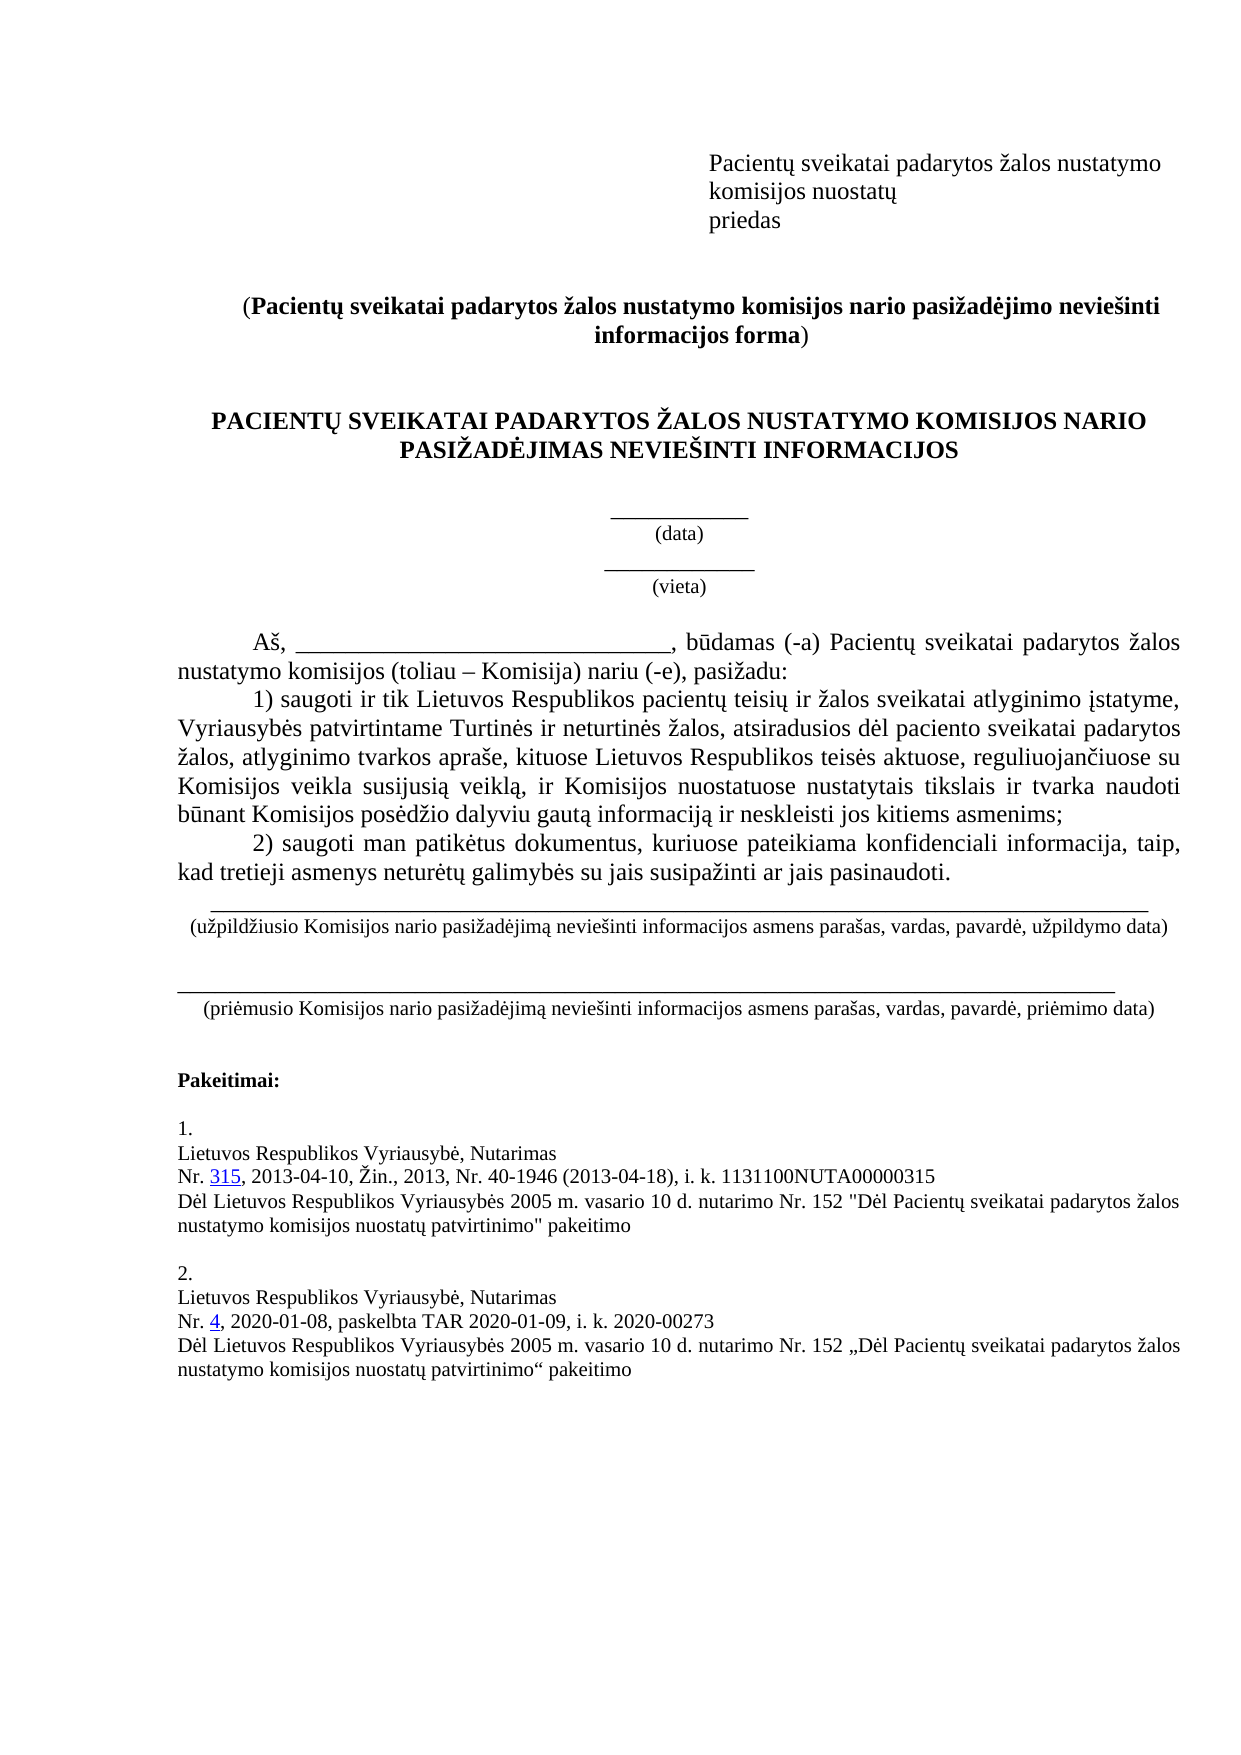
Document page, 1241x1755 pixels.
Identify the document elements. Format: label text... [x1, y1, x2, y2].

text Nr. 315, 2013-04-10, Žin., 2013, Nr. 40-1946 (2013-04-18), i. k. 1131100NUTA00000315 [177, 1164, 1181, 1188]
text (data) [177, 521, 1181, 545]
text 2. [177, 1261, 1181, 1285]
text priedas [709, 205, 1181, 234]
text Nr. 4, 2020-01-08, paskelbta TAR 2020-01-09, i. k. 2020-00273 [177, 1309, 1181, 1333]
text Aš, ______________________________, būdamas (-a) Pacientų sveikatai padarytos žalos nustatymo komisijos (toliau – Komisija) nariu (-e), pasižadu: [177, 627, 1181, 684]
text ___________________________________________________________________________ [177, 967, 1181, 996]
text Lietuvos Respublikos Vyriausybė, Nutarimas [177, 1285, 1181, 1309]
text PACIENTŲ SVEIKATAI PADARYTOS ŽALOS NUSTATYMO KOMISIJOS NARIO PASIŽADĖJIMAS NEVIEŠINTI INFORMACIJOS [177, 406, 1181, 464]
text Dėl Lietuvos Respublikos Vyriausybės 2005 m. vasario 10 d. nutarimo Nr. 152 „Dėl Pacientų sveikatai padarytos žalos nustatymo komisijos nuostatų patvirtinimo“ pakeitimo [177, 1333, 1181, 1381]
text ___________ [177, 493, 1181, 521]
text (užpildžiusio Komisijos nario pasižadėjimą neviešinti informacijos asmens parašas, vardas, pavardė, užpildymo data) [177, 914, 1181, 938]
text 1) saugoti ir tik Lietuvos Respublikos pacientų teisių ir žalos sveikatai atlyginimo įstatyme, Vyriausybės patvirtintame Turtinės ir neturtinės žalos, atsiradusios dėl paciento sveikatai padarytos žalos, atlyginimo tvarkos apraše, kituose Lietuvos Respublikos teisės aktuose, reguliuojančiuose su Komisijos veikla susijusią veiklą, ir Komisijos nuostatuose nustatytais tikslais ir tvarka naudoti būnant Komisijos posėdžio dalyviu gautą informaciją ir neskleisti jos kitiems asmenims; [177, 684, 1181, 828]
text 2) saugoti man patikėtus dokumentus, kuriuose pateikiama konfidenciali informacija, taip, kad tretieji asmenys neturėtų galimybės su jais susipažinti ar jais pasinaudoti. [177, 828, 1181, 886]
text (priėmusio Komisijos nario pasižadėjimą neviešinti informacijos asmens parašas, vardas, pavardė, priėmimo data) [177, 996, 1181, 1020]
text 1. [177, 1116, 1181, 1140]
text Lietuvos Respublikos Vyriausybė, Nutarimas [177, 1140, 1181, 1164]
text (Pacientų sveikatai padarytos žalos nustatymo komisijos nario pasižadėjimo neviešinti informacijos forma) [222, 291, 1181, 349]
text (vieta) [177, 574, 1181, 598]
text Pakeitimai: [177, 1068, 1181, 1092]
text Dėl Lietuvos Respublikos Vyriausybės 2005 m. vasario 10 d. nutarimo Nr. 152 "Dėl Pacientų sveikatai padarytos žalos nustatymo komisijos nuostatų patvirtinimo" pakeitimo [177, 1188, 1181, 1237]
text ____________ [177, 545, 1181, 574]
text ___________________________________________________________________________ [177, 886, 1181, 914]
text Pacientų sveikatai padarytos žalos nustatymo komisijos nuostatų [709, 148, 1181, 205]
